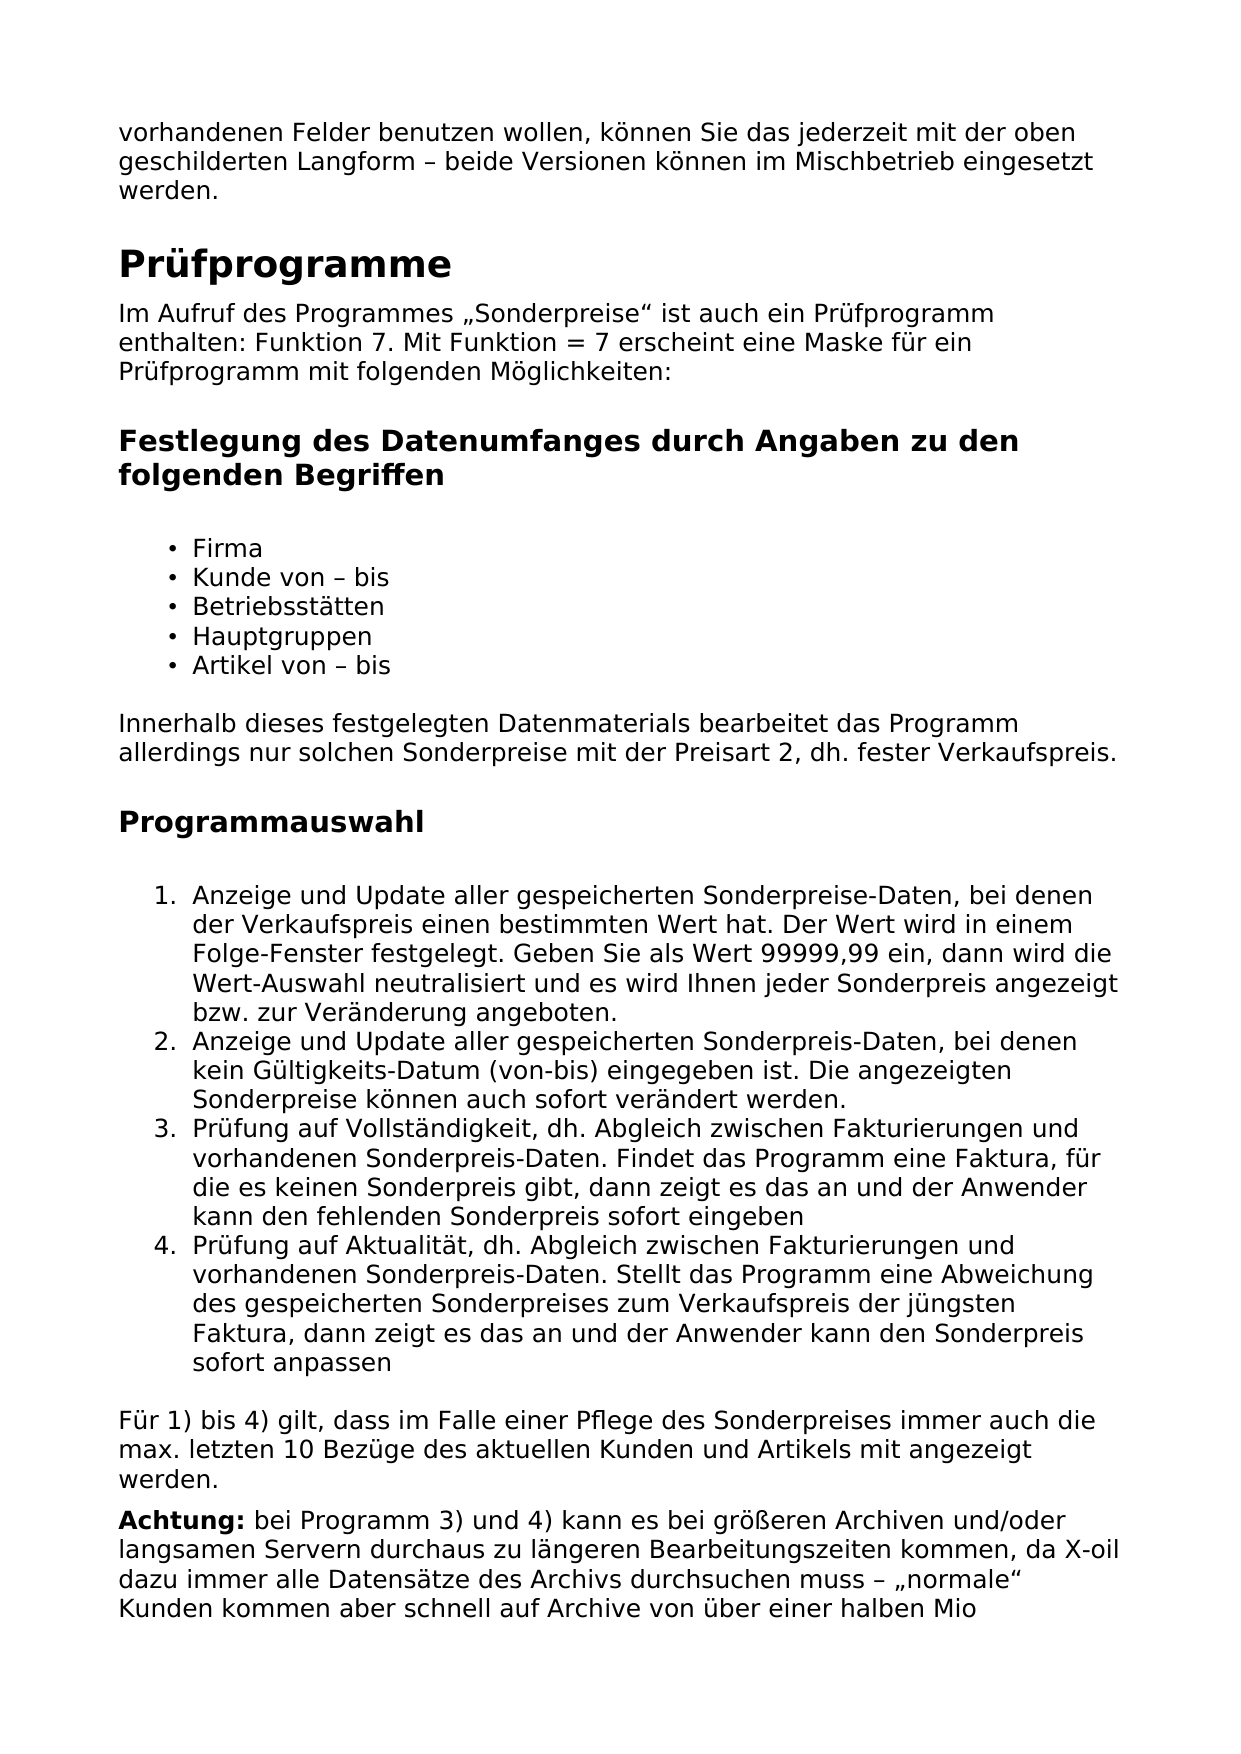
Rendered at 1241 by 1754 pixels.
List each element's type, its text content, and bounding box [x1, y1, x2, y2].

list Hauptgruppen [177, 622, 1122, 651]
list Prüfung auf Aktualität, dh. Abgleich zwischen Fakturierungen und vorhandenen Sonderpreis-Daten. Stellt das Programm eine Abweichung des gespeicherten Sonderpreises zum Verkaufspreis der jüngsten Faktura, dann zeigt es das an und der Anwender kann den Sonderpreis sofort anpassen [177, 1231, 1122, 1377]
list Betriebsstätten [177, 592, 1122, 622]
list Prüfung auf Vollständigkeit, dh. Abgleich zwischen Fakturierungen und vorhandenen Sonderpreis-Daten. Findet das Programm eine Faktura, für die es keinen Sonderpreis gibt, dann zeigt es das an und der Anwender kann den fehlenden Sonderpreis sofort eingeben [177, 1114, 1122, 1231]
text Achtung: bei Programm 3) und 4) kann es bei größeren Archiven und/oder langsamen Servern durchaus zu längeren Bearbeitungszeiten kommen, da X-oil dazu immer alle Datensätze des Archivs durchsuchen muss – „normale“ Kunden kommen aber schnell auf Archive von über einer halben Mio [118, 1507, 1122, 1623]
text Für 1) bis 4) gilt, dass im Falle einer Pflege des Sonderpreises immer auch die max. letzten 10 Bezüge des aktuellen Kunden und Artikels mit angezeigt werden. [118, 1407, 1122, 1494]
subtitle Festlegung des Datenumfanges durch Angaben zu den folgenden Begriffen [118, 424, 1122, 492]
list Anzeige und Update aller gespeicherten Sonderpreise-Daten, bei denen der Verkaufspreis einen bestimmten Wert hat. Der Wert wird in einem Folge-Fenster festgelegt. Geben Sie als Wert 99999,99 ein, dann wird die Wert-Auswahl neutralisiert und es wird Ihnen jeder Sonderpreis angezeigt bzw. zur Veränderung angeboten. [177, 881, 1122, 1027]
list Artikel von – bis [177, 651, 1122, 680]
subtitle Programmauswahl [118, 805, 1122, 839]
list Firma [177, 534, 1122, 563]
list Anzeige und Update aller gespeicherten Sonderpreis-Daten, bei denen kein Gültigkeits-Datum (von-bis) eingegeben ist. Die angezeigten Sonderpreise können auch sofort verändert werden. [177, 1027, 1122, 1114]
text vorhandenen Felder benutzen wollen, können Sie das jederzeit mit der oben geschilderten Langform – beide Versionen können im Mischbetrieb eingesetzt werden. [118, 118, 1122, 206]
text Innerhalb dieses festgelegten Datenmaterials bearbeitet das Programm allerdings nur solchen Sonderpreise mit der Preisart 2, dh. fester Verkaufspreis. [118, 709, 1122, 768]
list Kunde von – bis [177, 563, 1122, 592]
subtitle Prüfprogramme [118, 243, 1122, 287]
text Im Aufruf des Programmes „Sonderpreise“ ist auch ein Prüfprogramm enthalten: Funktion 7. Mit Funktion = 7 erscheint eine Maske für ein Prüfprogramm mit folgenden Möglichkeiten: [118, 299, 1122, 387]
